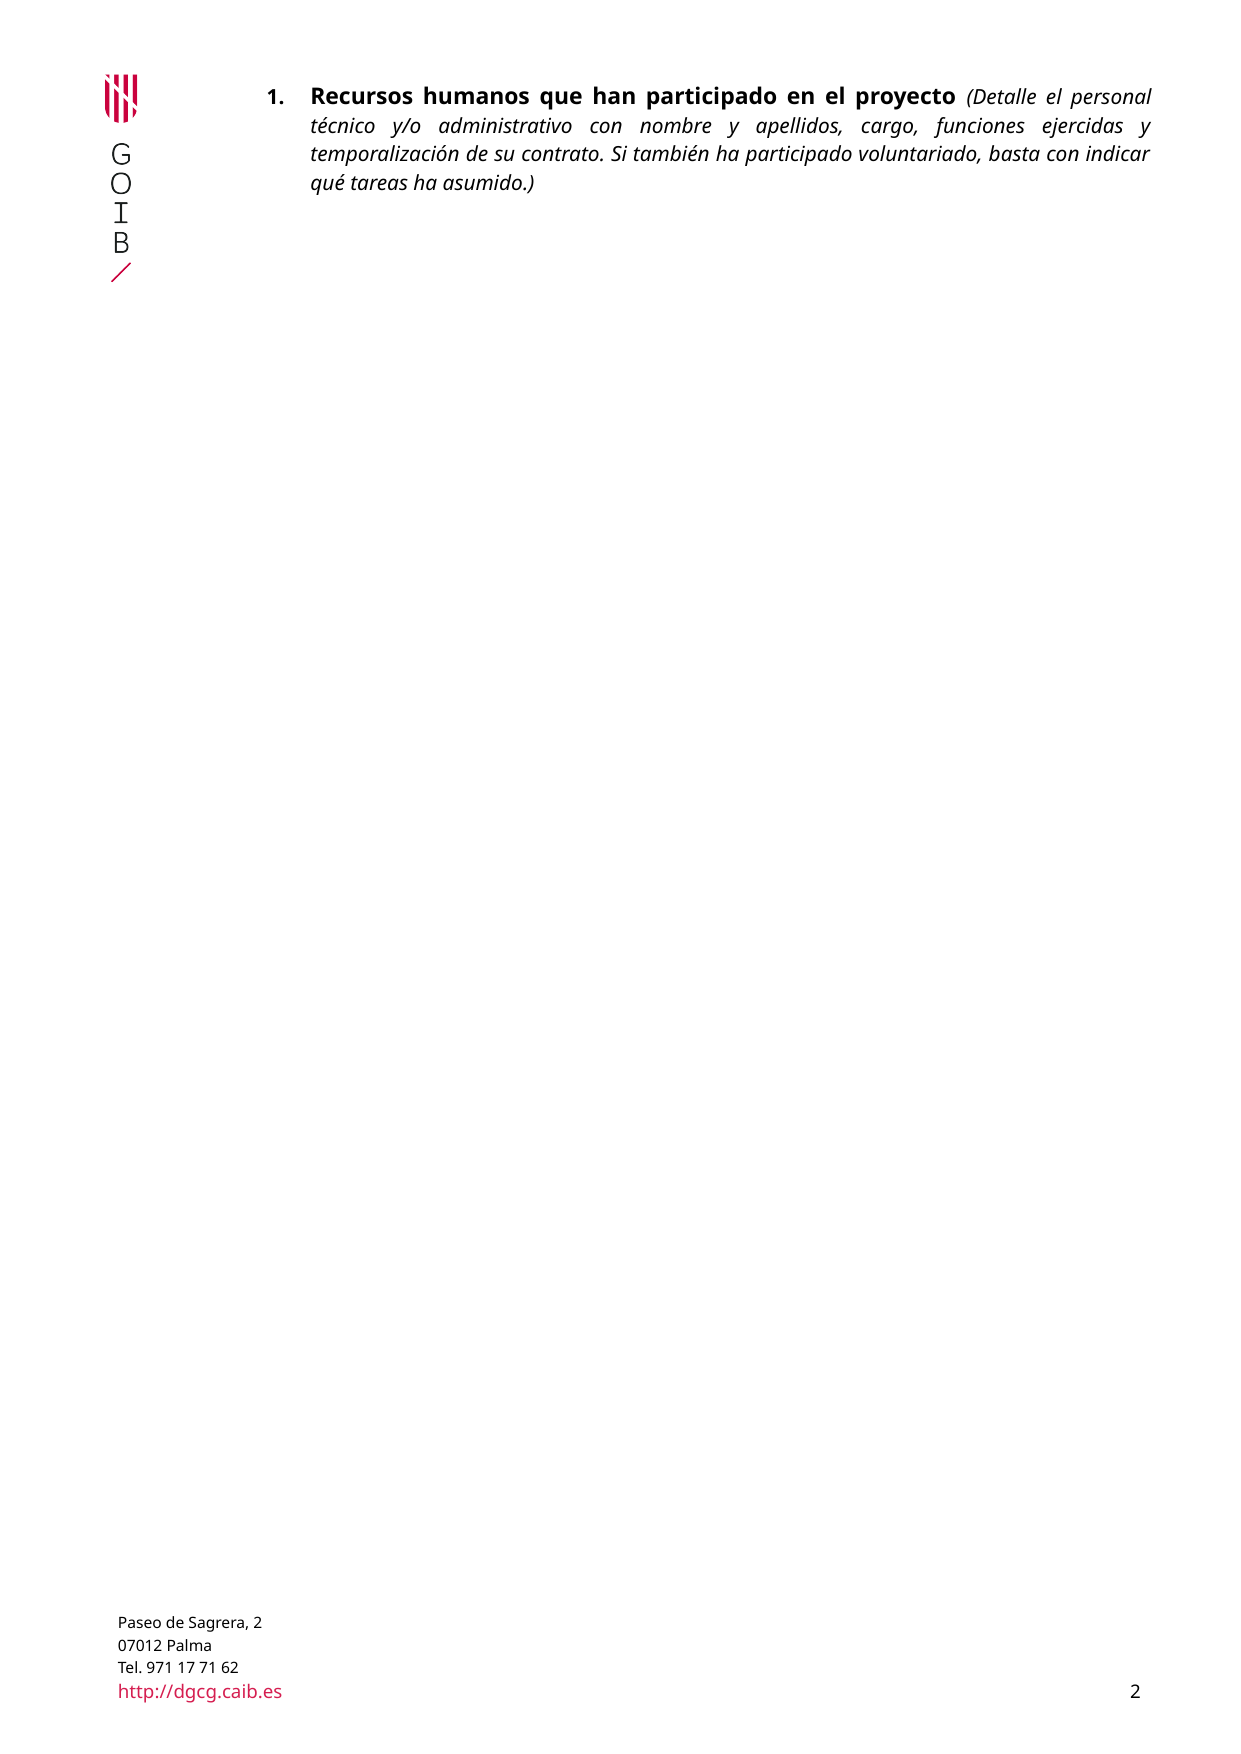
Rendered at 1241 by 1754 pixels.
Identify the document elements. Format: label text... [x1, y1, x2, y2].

list Recursos humanos que han participado en el proyecto (Detalle el personal técnico y/o administrativo con nombre y apellidos, cargo, funciones ejercidas y temporalización de su contrato. Si también ha participado voluntariado, basta con indicar qué tareas ha asumido.) [266, 80, 1152, 196]
picture [76, 51, 166, 313]
